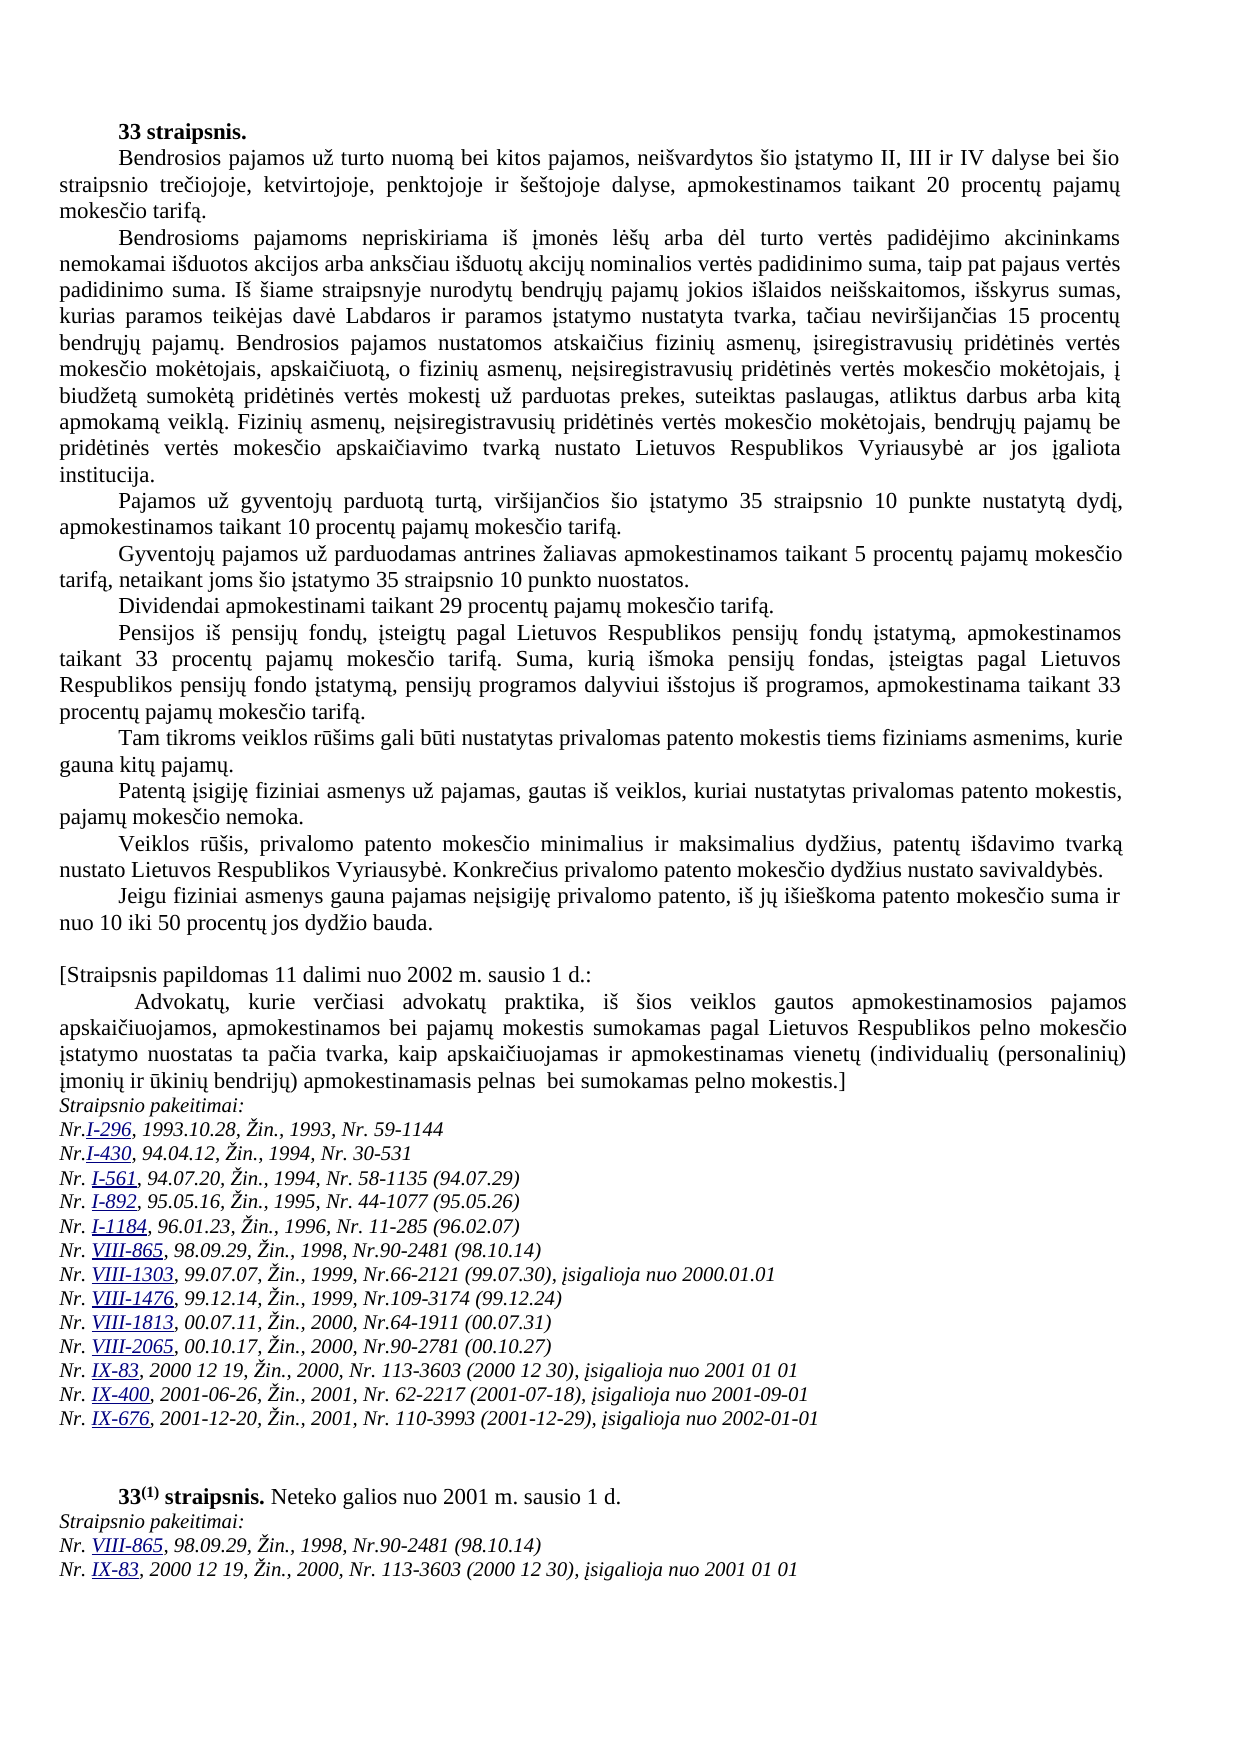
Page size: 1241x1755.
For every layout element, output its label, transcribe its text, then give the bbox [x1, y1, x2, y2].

text Nr. VIII-1813, 00.07.11, Žin., 2000, Nr.64-1911 (00.07.31) [59, 1310, 1122, 1334]
text Nr. IX-676, 2001-12-20, Žin., 2001, Nr. 110-3993 (2001-12-29), įsigalioja nuo 2002-01-01 [59, 1406, 1122, 1430]
text Veiklos rūšis, privalomo patento mokesčio minimalius ir maksimalius dydžius, patentų išdavimo tvarką nustato Lietuvos Respublikos Vyriausybė. Konkrečius privalomo patento mokesčio dydžius nustato savivaldybės. [59, 830, 1124, 882]
text Patentą įsigiję fiziniai asmenys už pajamas, gautas iš veiklos, kuriai nustatytas privalomas patento mokestis, pajamų mokesčio nemoka. [59, 777, 1124, 830]
text Straipsnio pakeitimai: [59, 1093, 1122, 1117]
text Nr. IX-400, 2001-06-26, Žin., 2001, Nr. 62-2217 (2001-07-18), įsigalioja nuo 2001-09-01 [59, 1382, 1122, 1406]
text 33 straipsnis. [59, 118, 1122, 144]
text Straipsnio pakeitimai: [59, 1509, 1122, 1533]
text Nr. IX-83, 2000 12 19, Žin., 2000, Nr. 113-3603 (2000 12 30), įsigalioja nuo 2001 01 01 [59, 1557, 1122, 1581]
text Advokatų, kurie verčiasi advokatų praktika, iš šios veiklos gautos apmokestinamosios pajamos apskaičiuojamos, apmokestinamos bei pajamų mokestis sumokamas pagal Lietuvos Respublikos pelno mokesčio įstatymo nuostatas ta pačia tvarka, kaip apskaičiuojamas ir apmokestinamas vienetų (individualių (personalinių) įmonių ir ūkinių bendrijų) apmokestinamasis pelnas bei sumokamas pelno mokestis.] [59, 988, 1128, 1093]
text Gyventojų pajamos už parduodamas antrines žaliavas apmokestinamos taikant 5 procentų pajamų mokesčio tarifą, netaikant joms šio įstatymo 35 straipsnio 10 punkto nuostatos. [59, 540, 1124, 592]
text Bendrosios pajamos už turto nuomą bei kitos pajamos, neišvardytos šio įstatymo II, III ir IV dalyse bei šio straipsnio trečiojoje, ketvirtojoje, penktojoje ir šeštojoje dalyse, apmokestinamos taikant 20 procentų pajamų mokesčio tarifą. [59, 144, 1122, 223]
text [Straipsnis papildomas 11 dalimi nuo 2002 m. sausio 1 d.: [59, 961, 1122, 988]
text Nr. IX-83, 2000 12 19, Žin., 2000, Nr. 113-3603 (2000 12 30), įsigalioja nuo 2001 01 01 [59, 1358, 1122, 1382]
text Bendrosioms pajamoms nepriskiriama iš įmonės lėšų arba dėl turto vertės padidėjimo akcininkams nemokamai išduotos akcijos arba anksčiau išduotų akcijų nominalios vertės padidinimo suma, taip pat pajaus vertės padidinimo suma. Iš šiame straipsnyje nurodytų bendrųjų pajamų jokios išlaidos neišskaitomos, išskyrus sumas, kurias paramos teikėjas davė Labdaros ir paramos įstatymo nustatyta tvarka, tačiau neviršijančias 15 procentų bendrųjų pajamų. Bendrosios pajamos nustatomos atskaičius fizinių asmenų, įsiregistravusių pridėtinės vertės mokesčio mokėtojais, apskaičiuotą, o fizinių asmenų, neįsiregistravusių pridėtinės vertės mokesčio mokėtojais, į biudžetą sumokėtą pridėtinės vertės mokestį už parduotas prekes, suteiktas paslaugas, atliktus darbus arba kitą apmokamą veiklą. Fizinių asmenų, neįsiregistravusių pridėtinės vertės mokesčio mokėtojais, bendrųjų pajamų be pridėtinės vertės mokesčio apskaičiavimo tvarką nustato Lietuvos Respublikos Vyriausybė ar jos įgaliota institucija. [59, 223, 1122, 487]
text Nr.I-430, 94.04.12, Žin., 1994, Nr. 30-531 [59, 1141, 1122, 1165]
text Jeigu fiziniai asmenys gauna pajamas neįsigiję privalomo patento, iš jų išieškoma patento mokesčio suma ir nuo 10 iki 50 procentų jos dydžio bauda. [59, 882, 1122, 935]
text 33(1) straipsnis. Neteko galios nuo 2001 m. sausio 1 d. [59, 1483, 1124, 1509]
text Nr. VIII-2065, 00.10.17, Žin., 2000, Nr.90-2781 (00.10.27) [59, 1334, 1122, 1358]
text Nr. I-892, 95.05.16, Žin., 1995, Nr. 44-1077 (95.05.26) [59, 1189, 1122, 1213]
text Pajamos už gyventojų parduotą turtą, viršijančios šio įstatymo 35 straipsnio 10 punkte nustatytą dydį, apmokestinamos taikant 10 procentų pajamų mokesčio tarifą. [59, 487, 1124, 540]
text Dividendai apmokestinami taikant 29 procentų pajamų mokesčio tarifą. [59, 592, 1124, 619]
text Nr. VIII-865, 98.09.29, Žin., 1998, Nr.90-2481 (98.10.14) [59, 1533, 1122, 1557]
text Nr. I-561, 94.07.20, Žin., 1994, Nr. 58-1135 (94.07.29) [59, 1165, 1122, 1189]
text Nr. VIII-1303, 99.07.07, Žin., 1999, Nr.66-2121 (99.07.30), įsigalioja nuo 2000.01.01 [59, 1262, 1122, 1286]
text Nr. VIII-1476, 99.12.14, Žin., 1999, Nr.109-3174 (99.12.24) [59, 1286, 1122, 1310]
text Nr. I-1184, 96.01.23, Žin., 1996, Nr. 11-285 (96.02.07) [59, 1213, 1122, 1238]
text Nr. VIII-865, 98.09.29, Žin., 1998, Nr.90-2481 (98.10.14) [59, 1238, 1122, 1262]
text Tam tikroms veiklos rūšims gali būti nustatytas privalomas patento mokestis tiems fiziniams asmenims, kurie gauna kitų pajamų. [59, 724, 1124, 777]
text Pensijos iš pensijų fondų, įsteigtų pagal Lietuvos Respublikos pensijų fondų įstatymą, apmokestinamos taikant 33 procentų pajamų mokesčio tarifą. Suma, kurią išmoka pensijų fondas, įsteigtas pagal Lietuvos Respublikos pensijų fondo įstatymą, pensijų programos dalyviui išstojus iš programos, apmokestinama taikant 33 procentų pajamų mokesčio tarifą. [59, 619, 1122, 724]
text Nr.I-296, 1993.10.28, Žin., 1993, Nr. 59-1144 [59, 1117, 1122, 1141]
